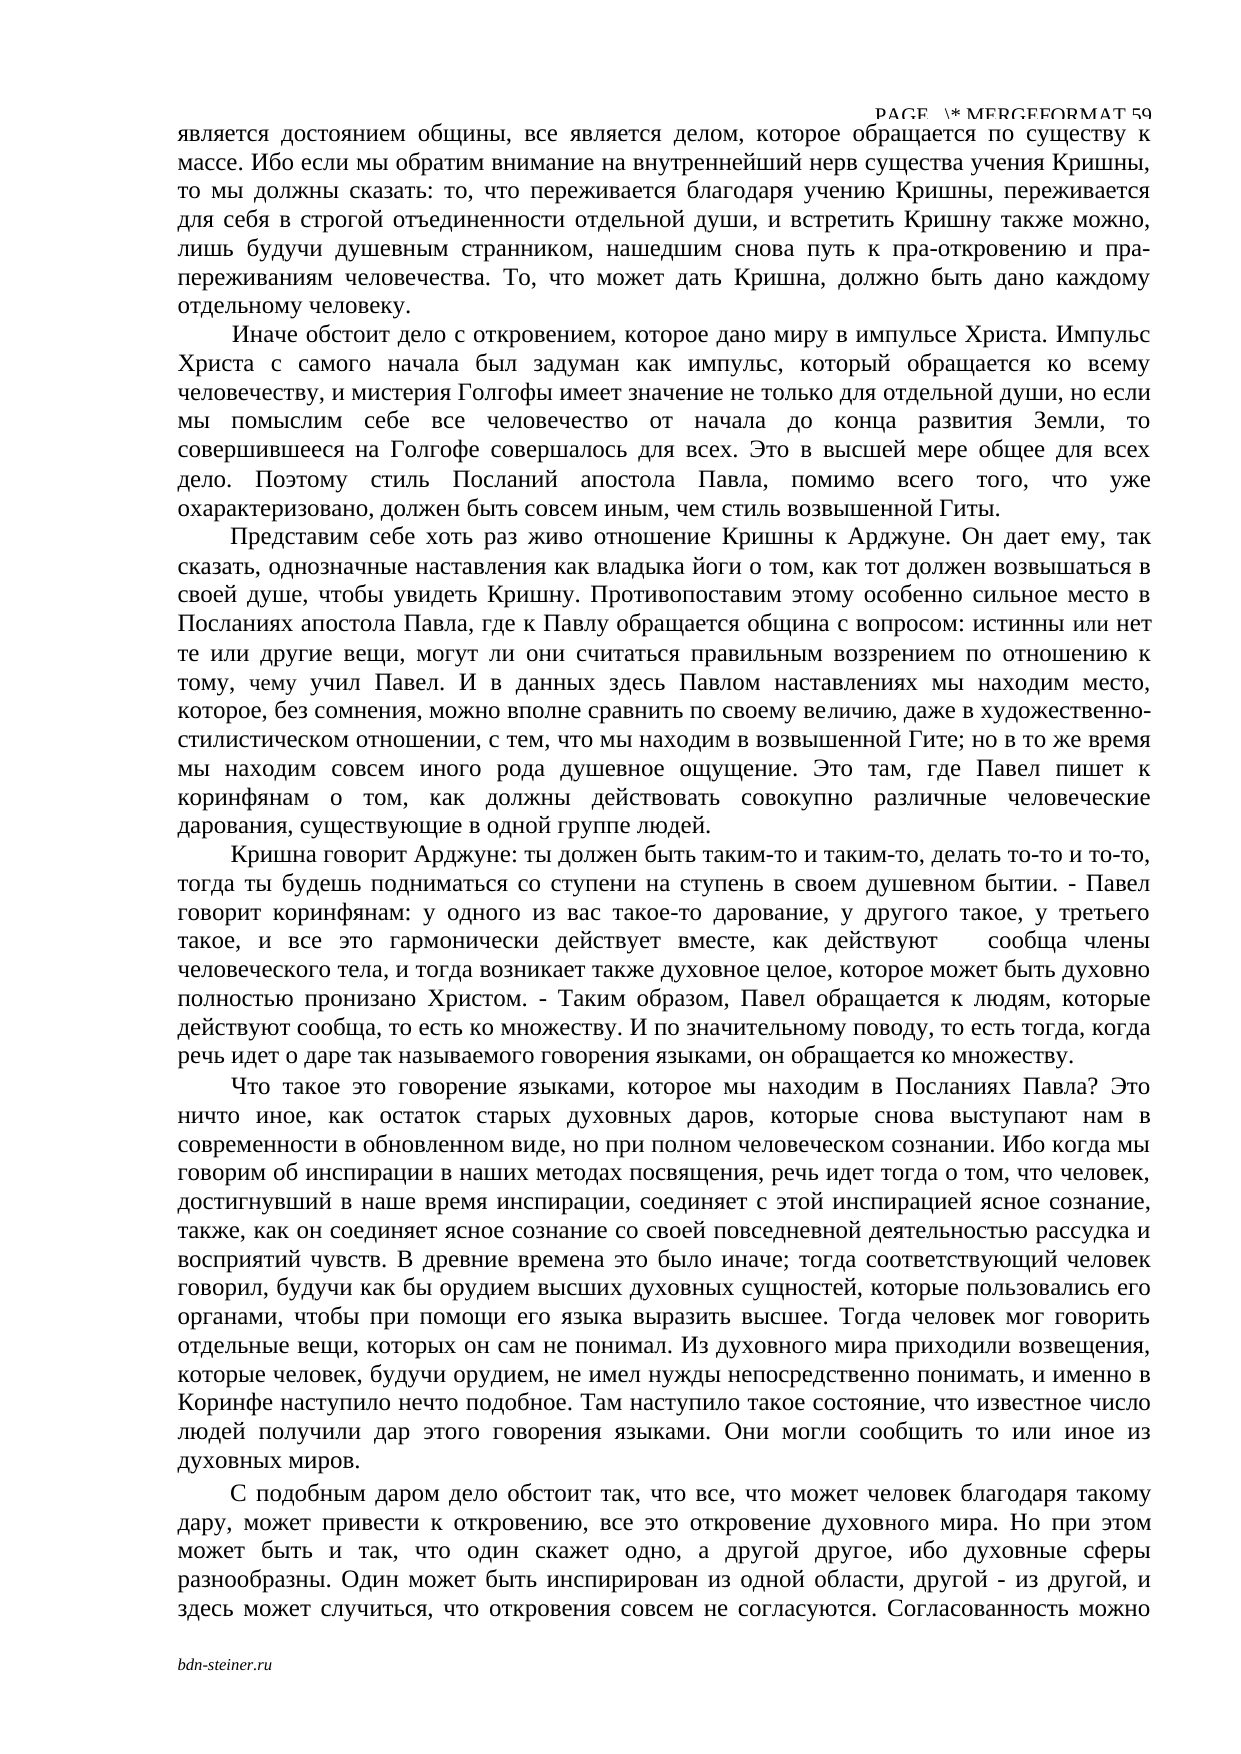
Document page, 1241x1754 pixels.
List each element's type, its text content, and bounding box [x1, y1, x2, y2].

text Иначе обстоит дело с откровением, которое дано миру в импульсе Христа. Импульс Христа с самого начала был задуман как импульс, который обращается ко всему человечеству, и мистерия Голгофы имеет значение не только для отдельной души, но если мы помыслим себе все человечество от начала до конца развития Земли, то совершившееся на Голгофе совершалось для всех. Это в высшей мере общее для всех дело. Поэтому стиль Посланий апостола Павла, помимо всего того, что уже охарактеризовано, должен быть совсем иным, чем стиль возвышенной Гиты. [177, 319, 1152, 521]
text является достоянием общины, все является делом, которое обращается по существу к массе. Ибо если мы обратим внимание на внутреннейший нерв существа учения Кришны, то мы должны сказать: то, что переживается благодаря учению Кришны, переживается для себя в строгой отъединенности отдельной души, и встретить Кришну также можно, лишь будучи душевным странником, нашедшим снова путь к пра-откровению и пра-переживаниям человечества. То, что может дать Кришна, должно быть дано каждому отдельному человеку. [177, 118, 1152, 319]
text Представим себе хоть раз живо отношение Кришны к Арджуне. Он дает ему, так сказать, однозначные наставления как владыка йоги о том, как тот должен возвышаться в своей душе, чтобы увидеть Кришну. Противопоставим этому особенно сильное место в Посланиях апостола Павла, где к Павлу обращается община с вопросом: истинны или нет те или другие вещи, могут ли они считаться правильным воззрением по отношению к тому, чему учил Павел. И в данных здесь Павлом наставлениях мы находим место, которое, без сомнения, можно вполне сравнить по своему величию, даже в художественно-стилистическом отношении, с тем, что мы находим в возвышенной Гите; но в то же время мы находим совсем иного рода душевное ощущение. Это там, где Павел пишет к коринфянам о том, как должны действовать совокупно различные человеческие дарования, существующие в одной группе людей. [177, 521, 1152, 839]
text Кришна говорит Арджуне: ты должен быть таким-то и таким-то, делать то-то и то-то, тогда ты будешь подниматься со ступени на ступень в своем душевном бытии. - Павел говорит коринфянам: у одного из вас такое-то дарование, у другого такое, у третьего такое, и все это гармонически действует вместе, как действуют сообща члены человеческого тела, и тогда возникает также духовное целое, которое может быть духовно полностью пронизано Христом. - Таким образом, Павел обращается к людям, которые действуют сообща, то есть ко множеству. И по значительному поводу, то есть тогда, когда речь идет о даре так называемого говорения языками, он обращается ко множеству. [177, 839, 1152, 1069]
text С подобным даром дело обстоит так, что все, что может человек благодаря такому дару, может привести к откровению, все это откровение духовного мира. Но при этом может быть и так, что один скажет одно, а другой другое, ибо духовные сферы разнообразны. Один может быть инспирирован из одной области, другой - из другой, и здесь может случиться, что откровения совсем не согласуются. Согласованность можно [177, 1478, 1152, 1622]
text Что такое это говорение языками, которое мы находим в Посланиях Павла? Это ничто иное, как остаток старых духовных даров, которые снова выступают нам в современности в обновленном виде, но при полном человеческом сознании. Ибо когда мы говорим об инспирации в наших методах посвящения, речь идет тогда о том, что человек, достигнувший в наше время инспирации, соединяет с этой инспирацией ясное сознание, также, как он соединяет ясное сознание со своей повседневной деятельностью рассудка и восприятий чувств. В древние времена это было иначе; тогда соответствующий человек говорил, будучи как бы орудием высших духовных сущностей, которые пользовались его органами, чтобы при помощи его языка выразить высшее. Тогда человек мог говорить отдельные вещи, которых он сам не понимал. Из духовного мира приходили возвещения, которые человек, будучи орудием, не имел нужды непосредственно понимать, и именно в Коринфе наступило нечто подобное. Там наступило такое состояние, что известное число людей получили дар этого говорения языками. Они могли сообщить то или иное из духовных миров. [177, 1071, 1152, 1474]
